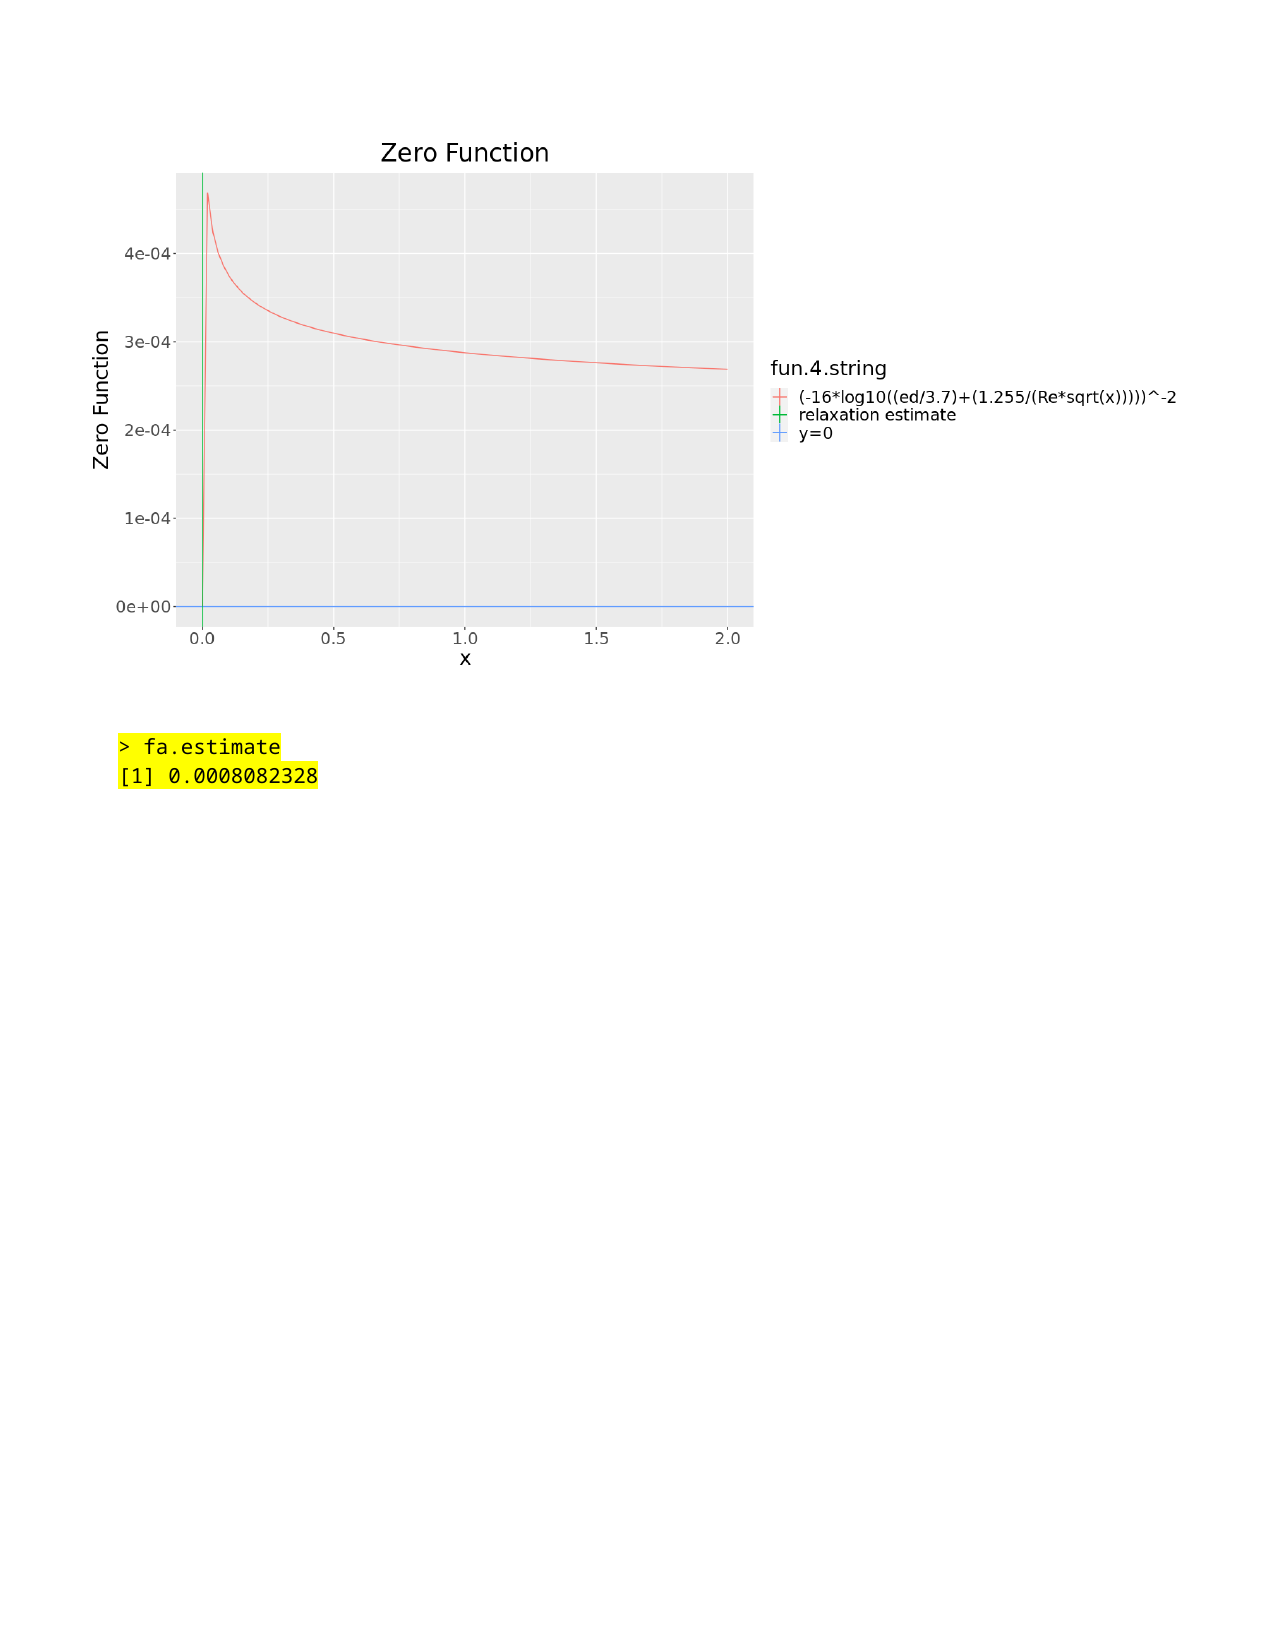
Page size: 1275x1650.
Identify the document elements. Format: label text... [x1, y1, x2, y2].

text > fa.estimate [118, 732, 1157, 761]
text [1] 0.0008082328 [118, 761, 1157, 789]
picture [87, 137, 1188, 675]
